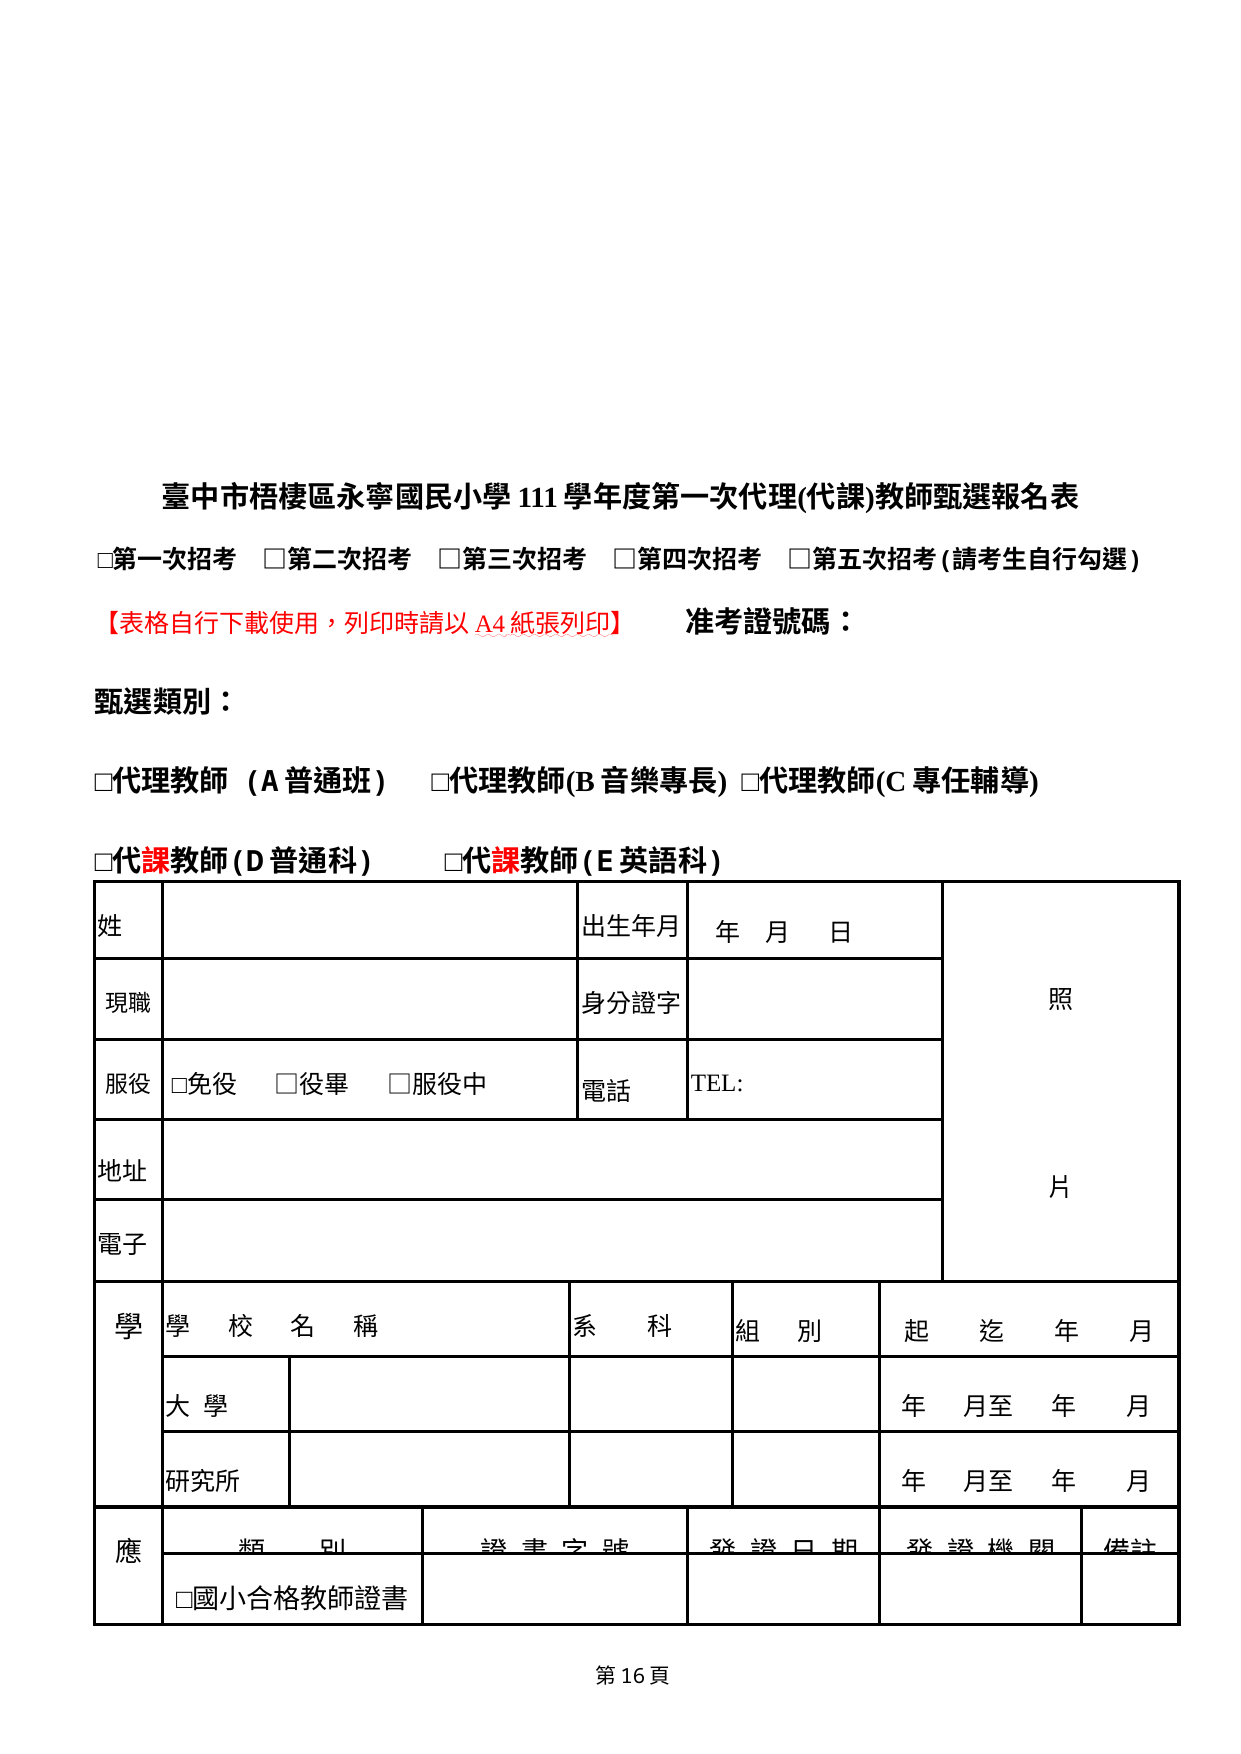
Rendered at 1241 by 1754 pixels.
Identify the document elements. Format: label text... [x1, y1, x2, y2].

table_cell 類 別 [164, 1509, 421, 1552]
text 甄選類別： [94, 658, 1146, 720]
table_cell [881, 1555, 1080, 1622]
table_header 照 片 [944, 883, 1177, 1280]
table_cell 學 歷 [96, 1283, 161, 1505]
table_cell 起 迄 年 月 [881, 1283, 1177, 1355]
table_cell [291, 1358, 568, 1430]
table_cell [164, 1121, 941, 1198]
table_cell 電子郵件 [96, 1201, 161, 1280]
table_cell 身分證字號 [579, 960, 686, 1037]
table_cell 備註 [1083, 1509, 1177, 1552]
text □代理教師 (A普通班) □代理教師(B音樂專長) □代理教師(C專任輔導) [94, 738, 1146, 800]
table_header 出生年月日 [579, 883, 686, 957]
table_cell [1083, 1555, 1177, 1622]
table_cell [571, 1433, 731, 1505]
table_cell 服役 情形 [96, 1041, 161, 1118]
table_cell □免役 □役畢 □服役中 [164, 1041, 576, 1118]
table_cell 組 別 [734, 1283, 878, 1355]
table_cell [689, 960, 941, 1037]
table_cell [734, 1433, 878, 1505]
table_cell [291, 1433, 568, 1505]
table_cell 大 學 [164, 1358, 288, 1430]
table_cell 研究所 [164, 1433, 288, 1505]
table_cell 地址 [96, 1121, 161, 1198]
table_cell [734, 1358, 878, 1430]
table_header 年 月 日 [689, 883, 941, 957]
table_cell 應 繳 驗 證 件 [96, 1509, 161, 1622]
table_cell [571, 1358, 731, 1430]
table_cell 證 書 字 號 [424, 1509, 686, 1552]
table_cell 年 月至 年 月 [881, 1433, 1177, 1505]
table_cell 發 證 日 期 [689, 1509, 878, 1552]
table_cell [164, 1201, 941, 1280]
table_cell 系 科 [571, 1283, 731, 1355]
table_cell TEL: 手機： [689, 1041, 941, 1118]
text 【表格自行下載使用，列印時請以A4紙張列印】 准考證號碼： [94, 578, 1146, 641]
table_cell 電話 [579, 1041, 686, 1118]
table_cell 學 校 名 稱 [164, 1283, 568, 1355]
text 臺中市梧棲區永寧國民小學111學年度第一次代理(代課)教師甄選報名表 [94, 453, 1146, 516]
table_cell □國小合格教師證書 [164, 1555, 421, 1622]
text □代課教師(D普通科) □代課教師(E英語科) [94, 817, 1146, 880]
table_cell [689, 1555, 878, 1622]
table_cell [164, 960, 576, 1037]
table_header [164, 883, 576, 957]
table_cell 發 證 機 關 [881, 1509, 1080, 1552]
table_cell 現職機關學校 [96, 960, 161, 1037]
table_cell 年 月至 年 月 [881, 1358, 1177, 1430]
table_header 姓 名 [96, 883, 161, 957]
table_cell [424, 1555, 686, 1622]
text □第一次招考 □第二次招考 □第三次招考 □第四次招考 □第五次招考(請考生自行勾選) [94, 516, 1146, 578]
